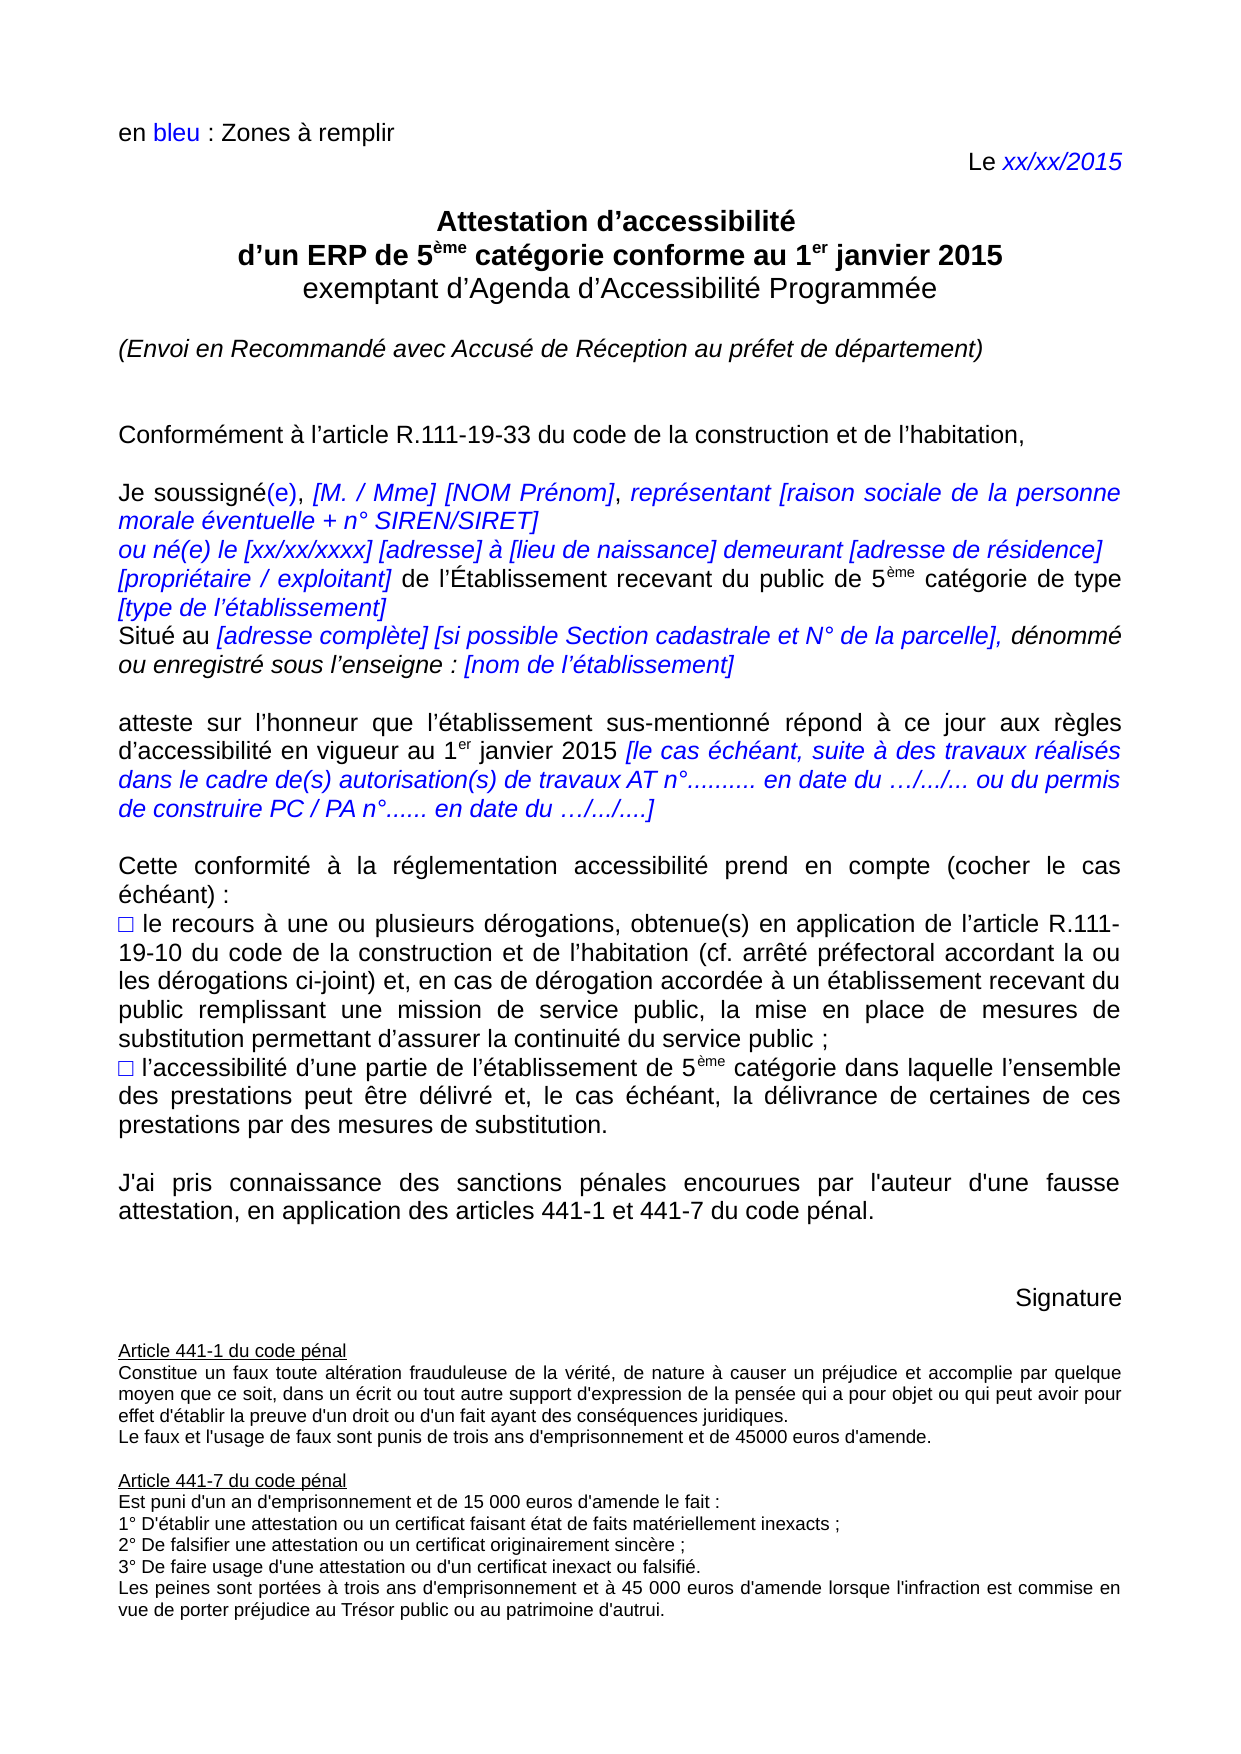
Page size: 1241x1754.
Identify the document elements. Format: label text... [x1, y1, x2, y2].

text Le faux et l'usage de faux sont punis de trois ans d'emprisonnement et de 45000 euros d'amende. [118, 1426, 1122, 1448]
text exemptant d’Agenda d’Accessibilité Programmée [118, 271, 1122, 305]
text Je soussigné(e), [M. / Mme] [NOM Prénom], représentant [raison sociale de la personne morale éventuelle + n° SIREN/SIRET] [118, 477, 1122, 535]
text 2° De falsifier une attestation ou un certificat originairement sincère ; [118, 1534, 1122, 1556]
text Conformément à l’article R.111-19-33 du code de la construction et de l’habitation, [118, 420, 1122, 449]
text Article 441-7 du code pénal [118, 1469, 1122, 1491]
text Constitue un faux toute altération frauduleuse de la vérité, de nature à causer un préjudice et accomplie par quelque moyen que ce soit, dans un écrit ou tout autre support d'expression de la pensée qui a pour objet ou qui peut avoir pour effet d'établir la preuve d'un droit ou d'un fait ayant des conséquences juridiques. [118, 1362, 1122, 1426]
text 3° De faire usage d'une attestation ou d'un certificat inexact ou falsifié. [118, 1556, 1122, 1577]
text Cette conformité à la réglementation accessibilité prend en compte (cocher le cas échéant) : [118, 851, 1122, 909]
text ou né(e) le [xx/xx/xxxx] [adresse] à [lieu de naissance] demeurant [adresse de résidence] [118, 535, 1122, 564]
text Attestation d’accessibilité [118, 204, 1122, 238]
text □ le recours à une ou plusieurs dérogations, obtenue(s) en application de l’article R.111-19-10 du code de la construction et de l’habitation (cf. arrêté préfectoral accordant la ou les dérogations ci-joint) et, en cas de dérogation accordée à un établissement recevant du public remplissant une mission de service public, la mise en place de mesures de substitution permettant d’assurer la continuité du service public ; [118, 909, 1122, 1052]
text J'ai pris connaissance des sanctions pénales encourues par l'auteur d'une fausse attestation, en application des articles 441-1 et 441-7 du code pénal. [118, 1167, 1122, 1225]
text 1° D'établir une attestation ou un certificat faisant état de faits matériellement inexacts ; [118, 1512, 1122, 1534]
text Signature [118, 1282, 1122, 1311]
text Le xx/xx/2015 [118, 147, 1122, 176]
text Article 441-1 du code pénal [118, 1340, 1122, 1362]
text en bleu : Zones à remplir [118, 118, 1122, 147]
text Les peines sont portées à trois ans d'emprisonnement et à 45 000 euros d'amende lorsque l'infraction est commise en vue de porter préjudice au Trésor public ou au patrimoine d'autrui. [118, 1577, 1122, 1620]
text [propriétaire / exploitant] de l’Établissement recevant du public de 5ème catégorie de type [type de l’établissement] [118, 564, 1122, 621]
text Situé au [adresse complète] [si possible Section cadastrale et N° de la parcelle], dénommé ou enregistré sous l’enseigne : [nom de l’établissement] [118, 621, 1122, 679]
text Est puni d'un an d'emprisonnement et de 15 000 euros d'amende le fait : [118, 1491, 1122, 1512]
text atteste sur l’honneur que l’établissement sus-mentionné répond à ce jour aux règles d’accessibilité en vigueur au 1er janvier 2015 [le cas échéant, suite à des travaux réalisés dans le cadre de(s) autorisation(s) de travaux AT n°.......... en date du …/.../... ou du permis de construire PC / PA n°...... en date du …/.../....] [118, 707, 1122, 822]
text d’un ERP de 5ème catégorie conforme au 1er janvier 2015 [118, 238, 1122, 271]
text □ l’accessibilité d’une partie de l’établissement de 5ème catégorie dans laquelle l’ensemble des prestations peut être délivré et, le cas échéant, la délivrance de certaines de ces prestations par des mesures de substitution. [118, 1052, 1122, 1139]
text (Envoi en Recommandé avec Accusé de Réception au préfet de département) [118, 334, 1122, 362]
